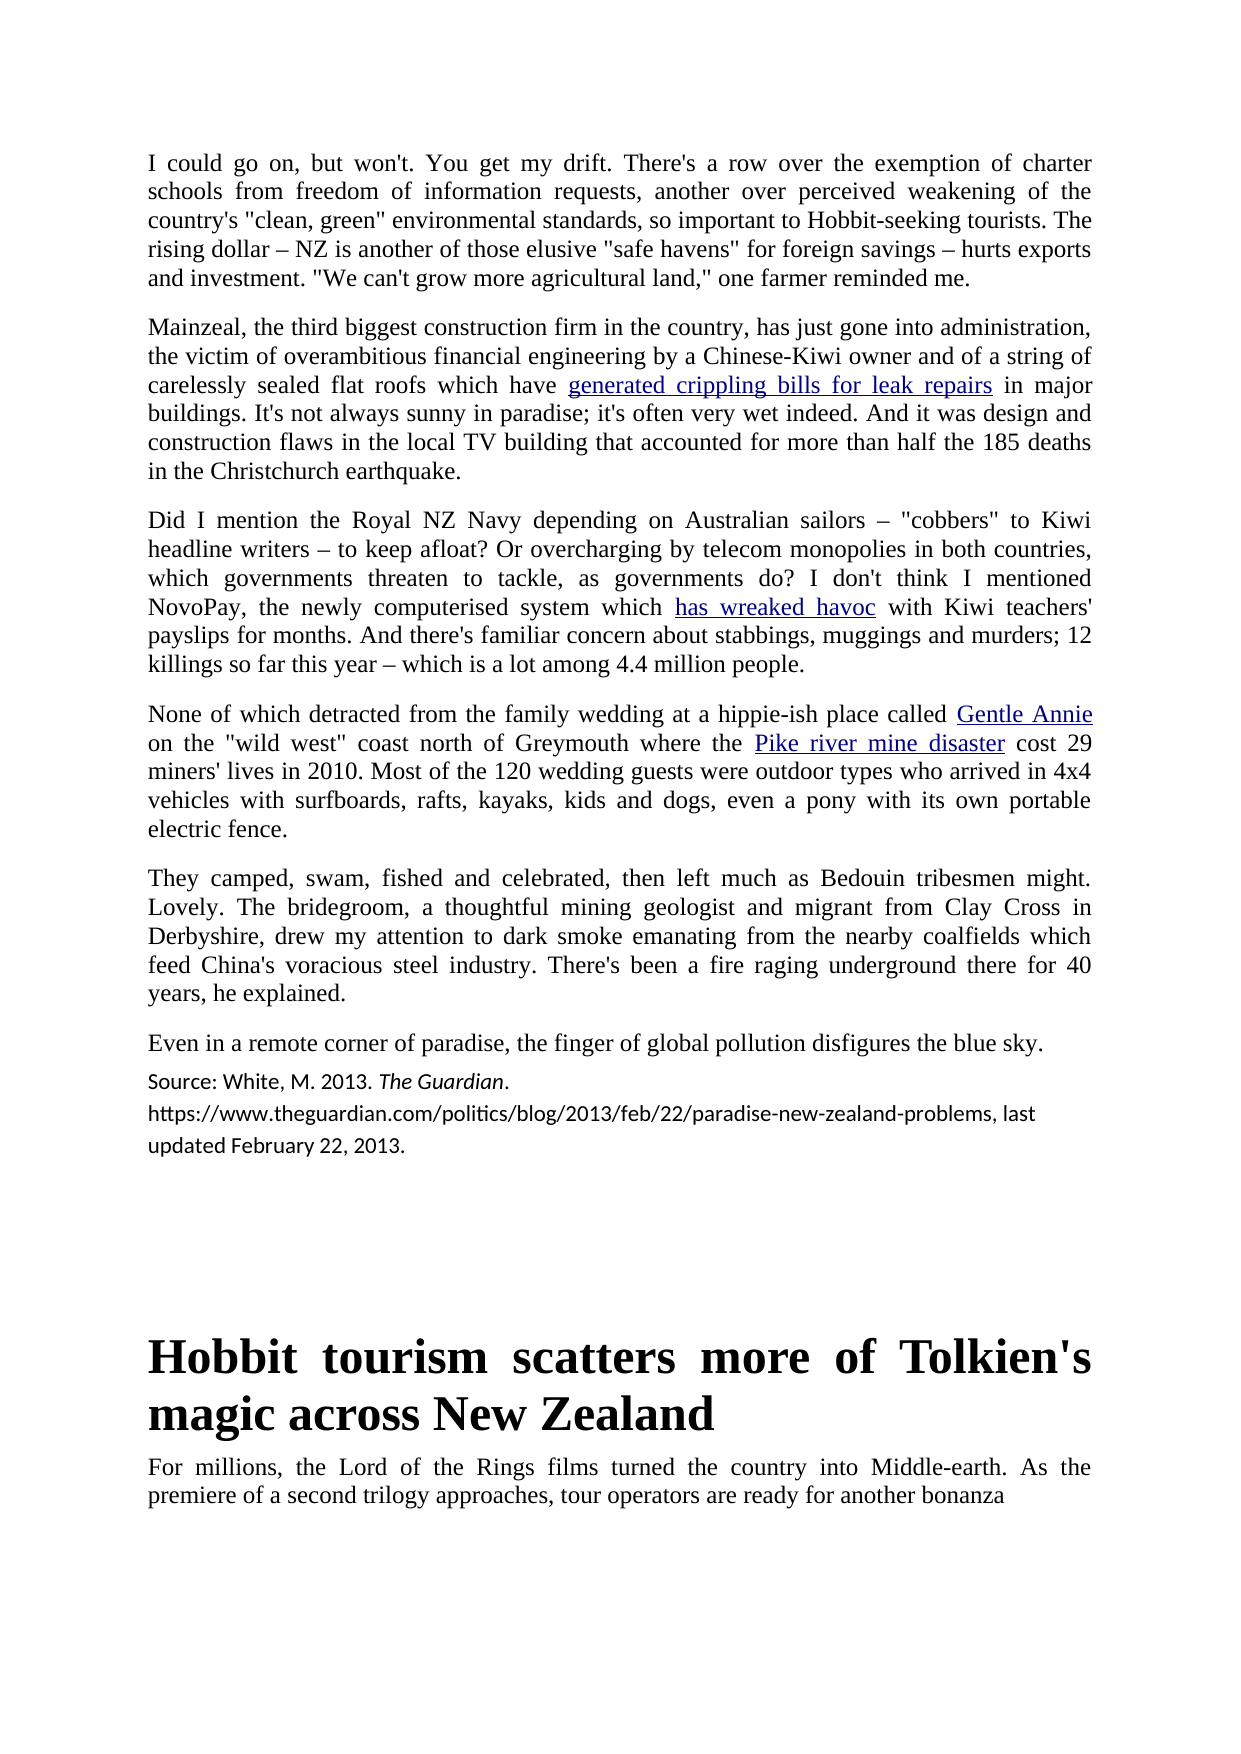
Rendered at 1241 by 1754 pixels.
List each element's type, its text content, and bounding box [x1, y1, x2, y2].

text I could go on, but won't. You get my drift. There's a row over the exemption of charter schools from freedom of information requests, another over perceived weakening of the country's "clean, green" environmental standards, so important to Hobbit-seeking tourists. The rising dollar – NZ is another of those elusive "safe havens" for foreign savings – hurts exports and investment. "We can't grow more agricultural land," one farmer reminded me. [148, 148, 1093, 291]
text None of which detracted from the family wedding at a hippie-ish place called Gentle Annie on the "wild west" coast north of Greymouth where the Pike river mine disaster cost 29 miners' lives in 2010. Most of the 120 wedding guests were outdoor types who arrived in 4x4 vehicles with surfboards, rafts, kayaks, kids and dogs, even a pony with its own portable electric fence. [148, 699, 1093, 843]
text For millions, the Lord of the Rings films turned the country into Middle-earth. As the premiere of a second trilogy approaches, tour operators are ready for another bonanza [148, 1452, 1093, 1509]
text Did I mention the Royal NZ Navy depending on Australian sailors – "cobbers" to Kiwi headline writers – to keep afloat? Or overcharging by telecom monopolies in both countries, which governments threaten to tackle, as governments do? I don't think I mentioned NovoPay, the newly computerised system which has wreaked havoc with Kiwi teachers' payslips for months. And there's familiar concern about stabbings, muggings and murders; 12 killings so far this year – which is a lot among 4.4 million people. [148, 506, 1093, 678]
text Hobbit tourism scatters more of Tolkien's magic across New Zealand [148, 1326, 1093, 1441]
text They camped, swam, fished and celebrated, then left much as Bedouin tribesmen might. Lovely. The bridegroom, a thoughtful mining geologist and migrant from Clay Cross in Derbyshire, drew my attention to dark smoke emanating from the nearby coalfields which feed China's voracious steel industry. There's been a fire raging underground there for 40 years, he explained. [148, 863, 1093, 1007]
text Even in a remote corner of paradise, the finger of global pollution disfigures the blue sky. [148, 1028, 1093, 1057]
text Mainzeal, the third biggest construction firm in the country, has just gone into administration, the victim of overambitious financial engineering by a Chinese-Kiwi owner and of a string of carelessly sealed flat roofs which have generated crippling bills for leak repairs in major buildings. It's not always sunny in paradise; it's often very wet indeed. And it was design and construction flaws in the local TV building that accounted for more than half the 185 deaths in the Christchurch earthquake. [148, 312, 1093, 485]
text Source: White, M. 2013. The Guardian. https://www.theguardian.com/politics/blog/2013/feb/22/paradise-new-zealand-problems, last updated February 22, 2013. [148, 1067, 1093, 1159]
